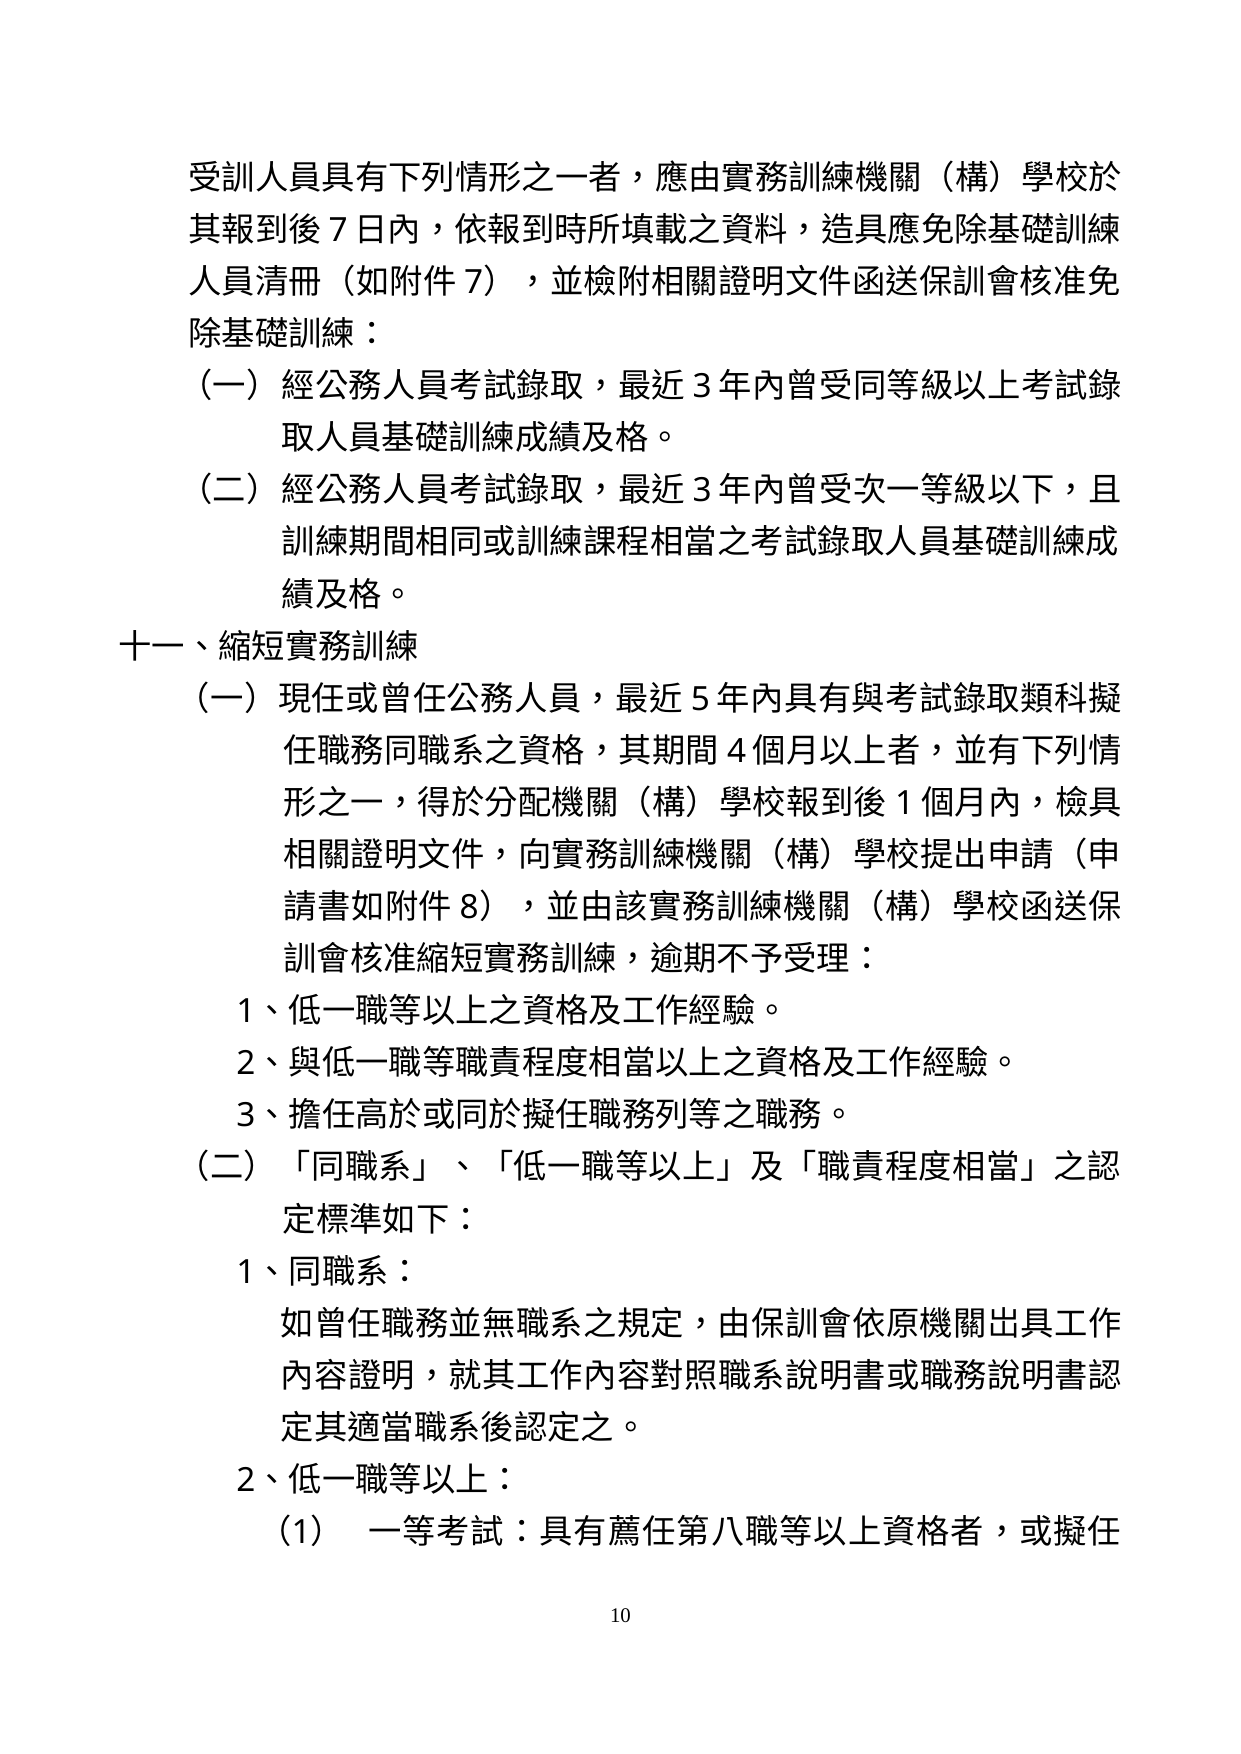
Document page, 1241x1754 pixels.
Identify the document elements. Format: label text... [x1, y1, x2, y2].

text （一）現任或曾任公務人員，最近5年內具有與考試錄取類科擬任職務同職系之資格，其期間4個月以上者，並有下列情形之一，得於分配機關（構）學校報到後1個月內，檢具相關證明文件，向實務訓練機關（構）學校提出申請（申請書如附件8），並由該實務訓練機關（構）學校函送保訓會核准縮短實務訓練，逾期不予受理： [177, 668, 1122, 981]
text 1、同職系： [236, 1241, 1122, 1293]
text 受訓人員具有下列情形之一者，應由實務訓練機關（構）學校於其報到後7日內，依報到時所填載之資料，造具應免除基礎訓練人員清冊（如附件7），並檢附相關證明文件函送保訓會核准免除基礎訓練： [188, 148, 1122, 356]
text 十一、縮短實務訓練 [118, 616, 1122, 668]
text 1、低一職等以上之資格及工作經驗。 [236, 981, 1122, 1033]
list 經公務人員考試錄取，最近3年內曾受次一等級以下，且訓練期間相同或訓練課程相當之考試錄取人員基礎訓練成績及格。 [179, 460, 1122, 616]
text 2、與低一職等職責程度相當以上之資格及工作經驗。 [236, 1033, 1122, 1085]
text 3、擔任高於或同於擬任職務列等之職務。 [236, 1085, 1122, 1137]
list 一等考試：具有薦任第八職等以上資格者，或擬任 [258, 1502, 1122, 1554]
text 如曾任職務並無職系之規定，由保訓會依原機關岀具工作內容證明，就其工作內容對照職系說明書或職務說明書認定其適當職系後認定之。 [280, 1293, 1122, 1450]
text 2、低一職等以上： [236, 1450, 1122, 1502]
text （二）「同職系」、「低一職等以上」及「職責程度相當」之認定標準如下： [176, 1137, 1122, 1241]
list 經公務人員考試錄取，最近3年內曾受同等級以上考試錄取人員基礎訓練成績及格。 [179, 356, 1122, 460]
